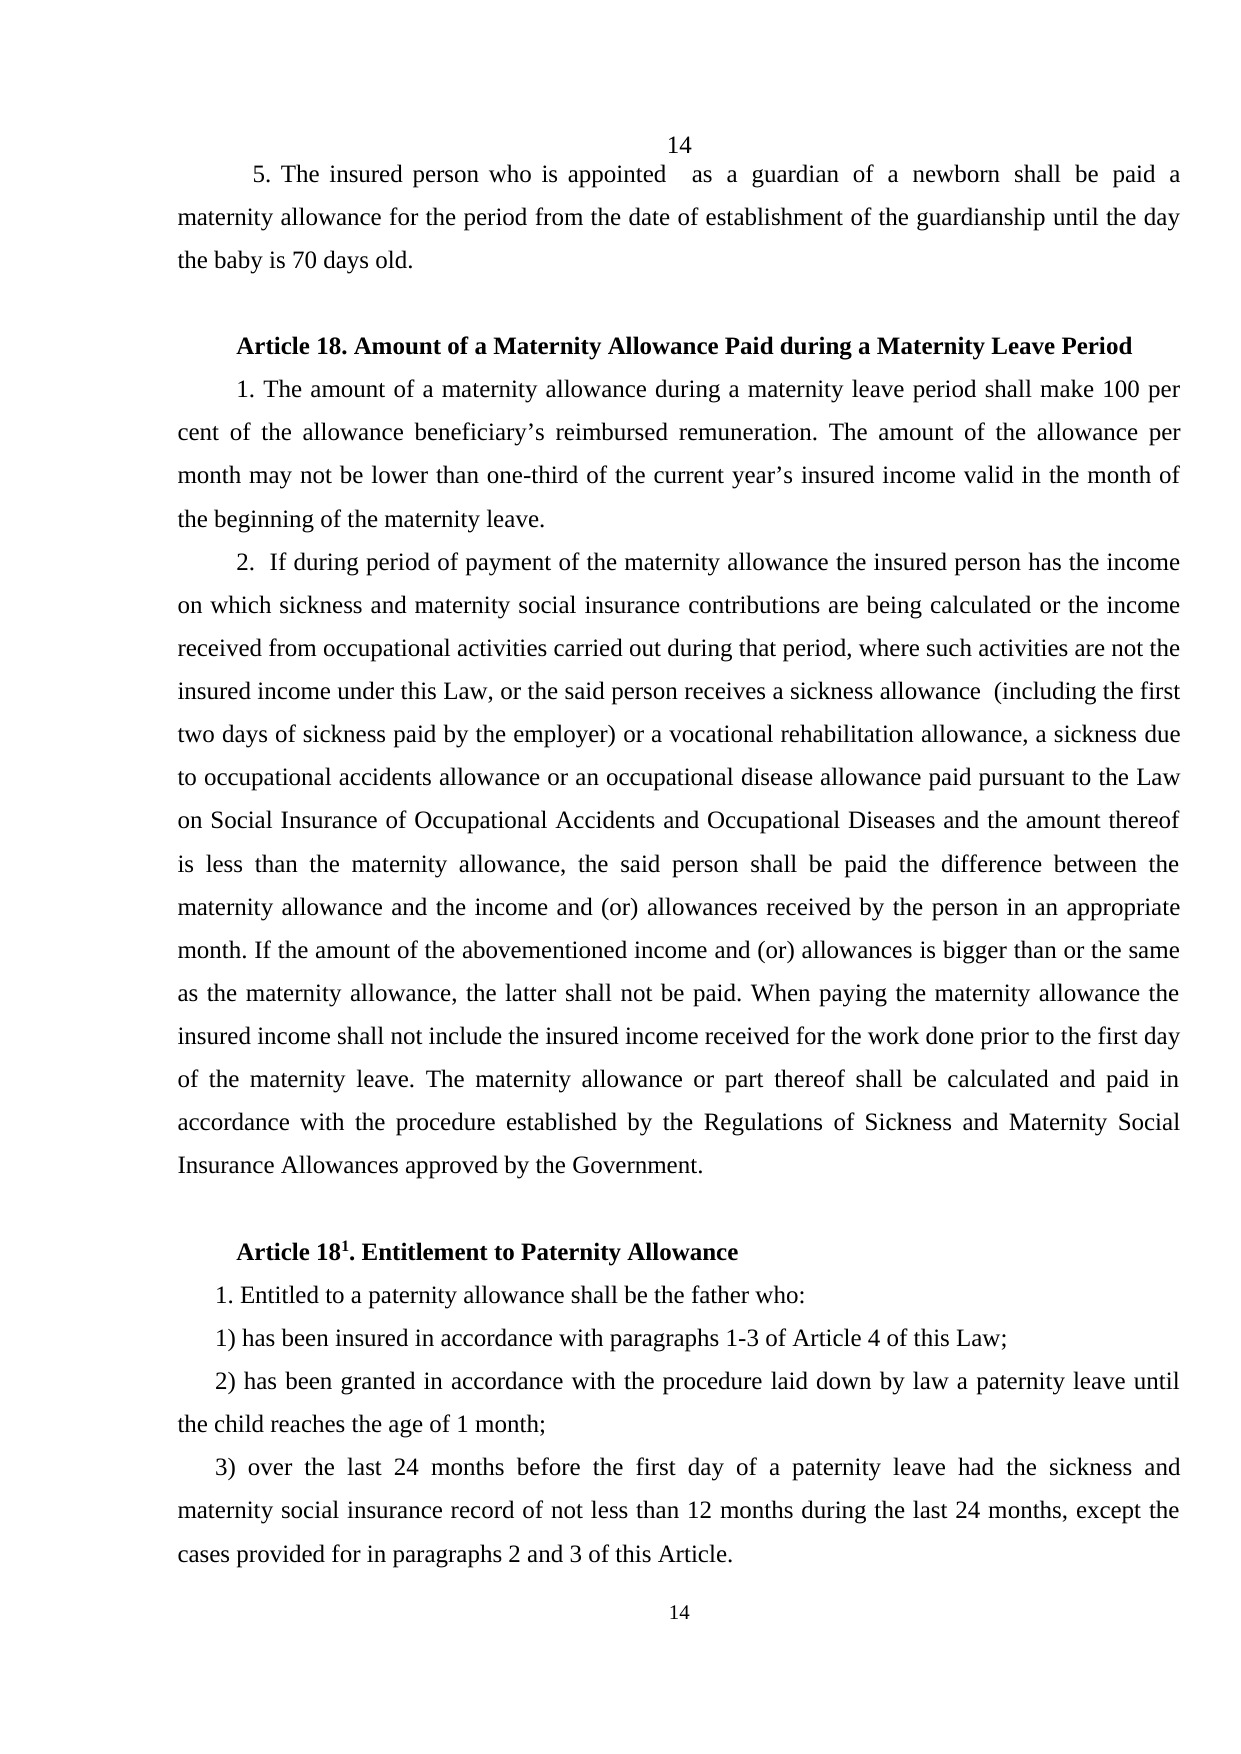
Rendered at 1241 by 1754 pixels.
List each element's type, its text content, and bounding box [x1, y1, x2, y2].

text 3) over the last 24 months before the first day of a paternity leave had the sickness and maternity social insurance record of not less than 12 months during the last 24 months, except the cases provided for in paragraphs 2 and 3 of this Article. [177, 1452, 1181, 1567]
text Article 181. Entitlement to Paternity Allowance [177, 1237, 1181, 1266]
text 2. If during period of payment of the maternity allowance the insured person has the income on which sickness and maternity social insurance contributions are being calculated or the income received from occupational activities carried out during that period, where such activities are not the insured income under this Law, or the said person receives a sickness allowance (including the first two days of sickness paid by the employer) or a vocational rehabilitation allowance, a sickness due to occupational accidents allowance or an occupational disease allowance paid pursuant to the Law on Social Insurance of Occupational Accidents and Occupational Diseases and the amount thereof is less than the maternity allowance, the said person shall be paid the difference between the maternity allowance and the income and (or) allowances received by the person in an appropriate month. If the amount of the abovementioned income and (or) allowances is bigger than or the same as the maternity allowance, the latter shall not be paid. When paying the maternity allowance the insured income shall not include the insured income received for the work done prior to the first day of the maternity leave. The maternity allowance or part thereof shall be calculated and paid in accordance with the procedure established by the Regulations of Sickness and Maternity Social Insurance Allowances approved by the Government. [177, 547, 1181, 1179]
text 1) has been insured in accordance with paragraphs 1-3 of Article 4 of this Law; [177, 1323, 1181, 1352]
text Article 18. Amount of a Maternity Allowance Paid during a Maternity Leave Period [177, 331, 1181, 360]
text 1. Entitled to a paternity allowance shall be the father who: [177, 1280, 1181, 1309]
text 5. The insured person who is appointed as a guardian of a newborn shall be paid a maternity allowance for the period from the date of establishment of the guardianship until the day the baby is 70 days old. [177, 159, 1181, 274]
text 1. The amount of a maternity allowance during a maternity leave period shall make 100 per cent of the allowance beneficiary’s reimbursed remuneration. The amount of the allowance per month may not be lower than one-third of the current year’s insured income valid in the month of the beginning of the maternity leave. [177, 374, 1181, 532]
text 2) has been granted in accordance with the procedure laid down by law a paternity leave until the child reaches the age of 1 month; [177, 1366, 1181, 1438]
